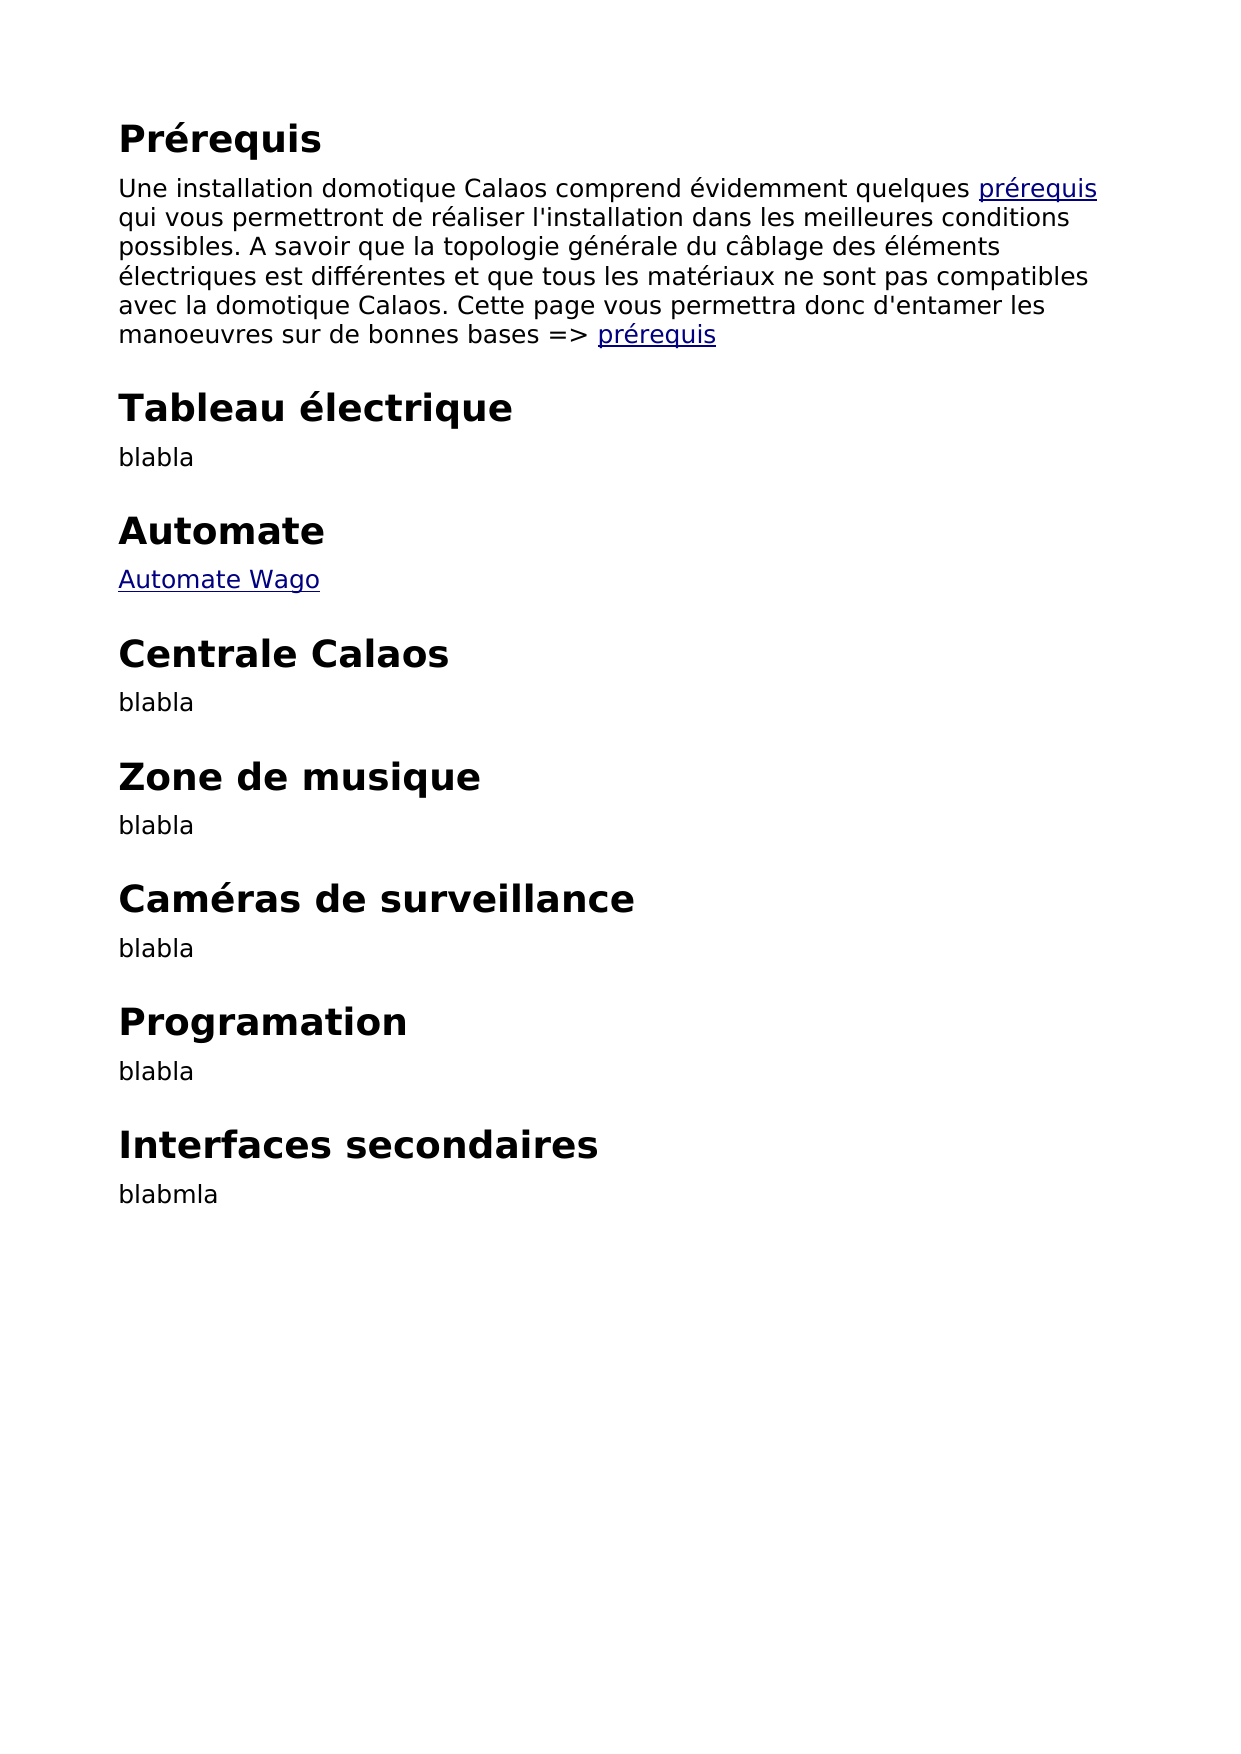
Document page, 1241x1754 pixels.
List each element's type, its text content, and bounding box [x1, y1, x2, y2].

text Automate Wago [118, 566, 1122, 595]
subtitle Tableau électrique [118, 387, 1122, 430]
text blabla [118, 934, 1122, 963]
subtitle Zone de musique [118, 755, 1122, 799]
subtitle Prérequis [118, 118, 1122, 162]
text blabla [118, 811, 1122, 841]
text Une installation domotique Calaos comprend évidemment quelques prérequis qui vous permettront de réaliser l'installation dans les meilleures conditions possibles. A savoir que la topologie générale du câblage des éléments électriques est différentes et que tous les matériaux ne sont pas compatibles avec la domotique Calaos. Cette page vous permettra donc d'entamer les manoeuvres sur de bonnes bases => prérequis [118, 174, 1122, 349]
subtitle Programation [118, 1001, 1122, 1044]
text blabla [118, 1057, 1122, 1086]
text blabla [118, 688, 1122, 718]
subtitle Centrale Calaos [118, 632, 1122, 676]
subtitle Automate [118, 509, 1122, 553]
subtitle Caméras de surveillance [118, 878, 1122, 922]
text blabmla [118, 1180, 1122, 1209]
subtitle Interfaces secondaires [118, 1124, 1122, 1167]
text blabla [118, 443, 1122, 472]
